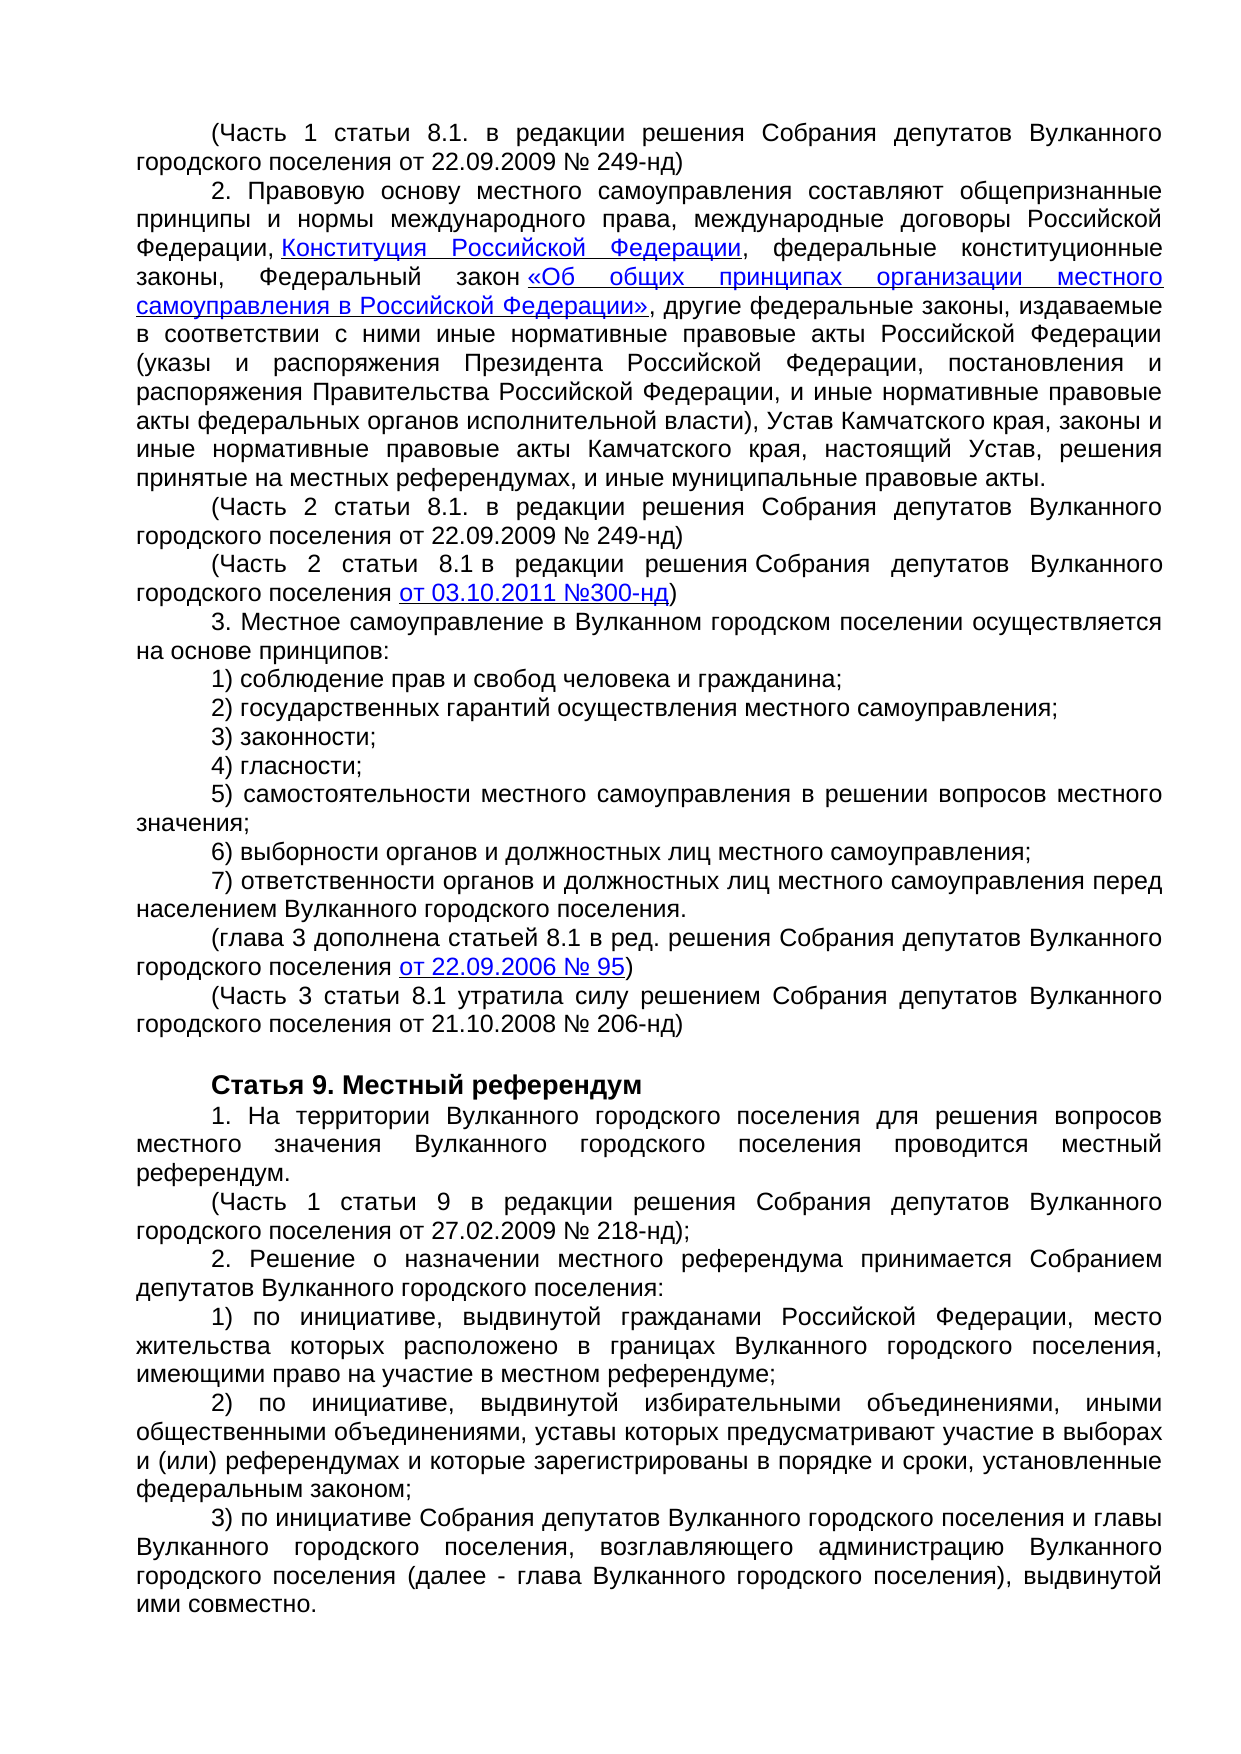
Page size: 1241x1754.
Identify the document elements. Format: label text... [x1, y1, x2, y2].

text (Часть 2 статьи 8.1. в редакции решения Собрания депутатов Вулканного городского поселения от 22.09.2009 № 249-нд) [136, 492, 1163, 549]
text 2. Решение о назначении местного референдума принимается Собранием депутатов Вулканного городского поселения: [136, 1244, 1163, 1302]
text 1. На территории Вулканного городского поселения для решения вопросов местного значения Вулканного городского поселения проводится местный референдум. [136, 1101, 1163, 1187]
text 7) ответственности органов и должностных лиц местного самоуправления перед населением Вулканного городского поселения. [136, 866, 1163, 923]
text 3. Местное самоуправление в Вулканном городском поселении осуществляется на основе принципов: [136, 607, 1163, 664]
text (Часть 2 статьи 8.1 в редакции решения Собрания депутатов Вулканного городского поселения от 03.10.2011 №300-нд) [136, 549, 1163, 607]
text (Часть 3 статьи 8.1 утратила силу решением Собрания депутатов Вулканного городского поселения от 21.10.2008 № 206-нд) [136, 981, 1163, 1038]
text 2) по инициативе, выдвинутой избирательными объединениями, иными общественными объединениями, уставы которых предусматривают участие в выборах и (или) референдумах и которые зарегистрированы в порядке и сроки, установленные федеральным законом; [136, 1388, 1163, 1503]
text Статья 9. Местный референдум [136, 1069, 1163, 1101]
text (Часть 1 статьи 8.1. в редакции решения Собрания депутатов Вулканного городского поселения от 22.09.2009 № 249-нд) [136, 118, 1163, 176]
text 4) гласности; [136, 751, 1163, 779]
text 1) по инициативе, выдвинутой гражданами Российской Федерации, место жительства которых расположено в границах Вулканного городского поселения, имеющими право на участие в местном референдуме; [136, 1302, 1163, 1388]
text (глава 3 дополнена статьей 8.1 в ред. решения Собрания депутатов Вулканного городского поселения от 22.09.2006 № 95) [136, 923, 1163, 981]
text 2. Правовую основу местного самоуправления составляют общепризнанные принципы и нормы международного права, международные договоры Российской Федерации, Конституция Российской Федерации, федеральные конституционные законы, Федеральный закон «Об общих принципах организации местного самоуправления в Российской Федерации», другие федеральные законы, издаваемые в соответствии с ними иные нормативные правовые акты Российской Федерации (указы и распоряжения Президента Российской Федерации, постановления и распоряжения Правительства Российской Федерации, и иные нормативные правовые акты федеральных органов исполнительной власти), Устав Камчатского края, законы и иные нормативные правовые акты Камчатского края, настоящий Устав, решения принятые на местных референдумах, и иные муниципальные правовые акты. [136, 176, 1163, 492]
text 5) самостоятельности местного самоуправления в решении вопросов местного значения; [136, 779, 1163, 837]
text 6) выборности органов и должностных лиц местного самоуправления; [136, 837, 1163, 866]
text 2) государственных гарантий осуществления местного самоуправления; [136, 693, 1163, 722]
text 3) законности; [136, 722, 1163, 751]
text 3) по инициативе Собрания депутатов Вулканного городского поселения и главы Вулканного городского поселения, возглавляющего администрацию Вулканного городского поселения (далее - глава Вулканного городского поселения), выдвинутой ими совместно. [136, 1503, 1163, 1618]
text 1) соблюдение прав и свобод человека и гражданина; [136, 664, 1163, 693]
text (Часть 1 статьи 9 в редакции решения Собрания депутатов Вулканного городского поселения от 27.02.2009 № 218-нд); [136, 1187, 1163, 1244]
